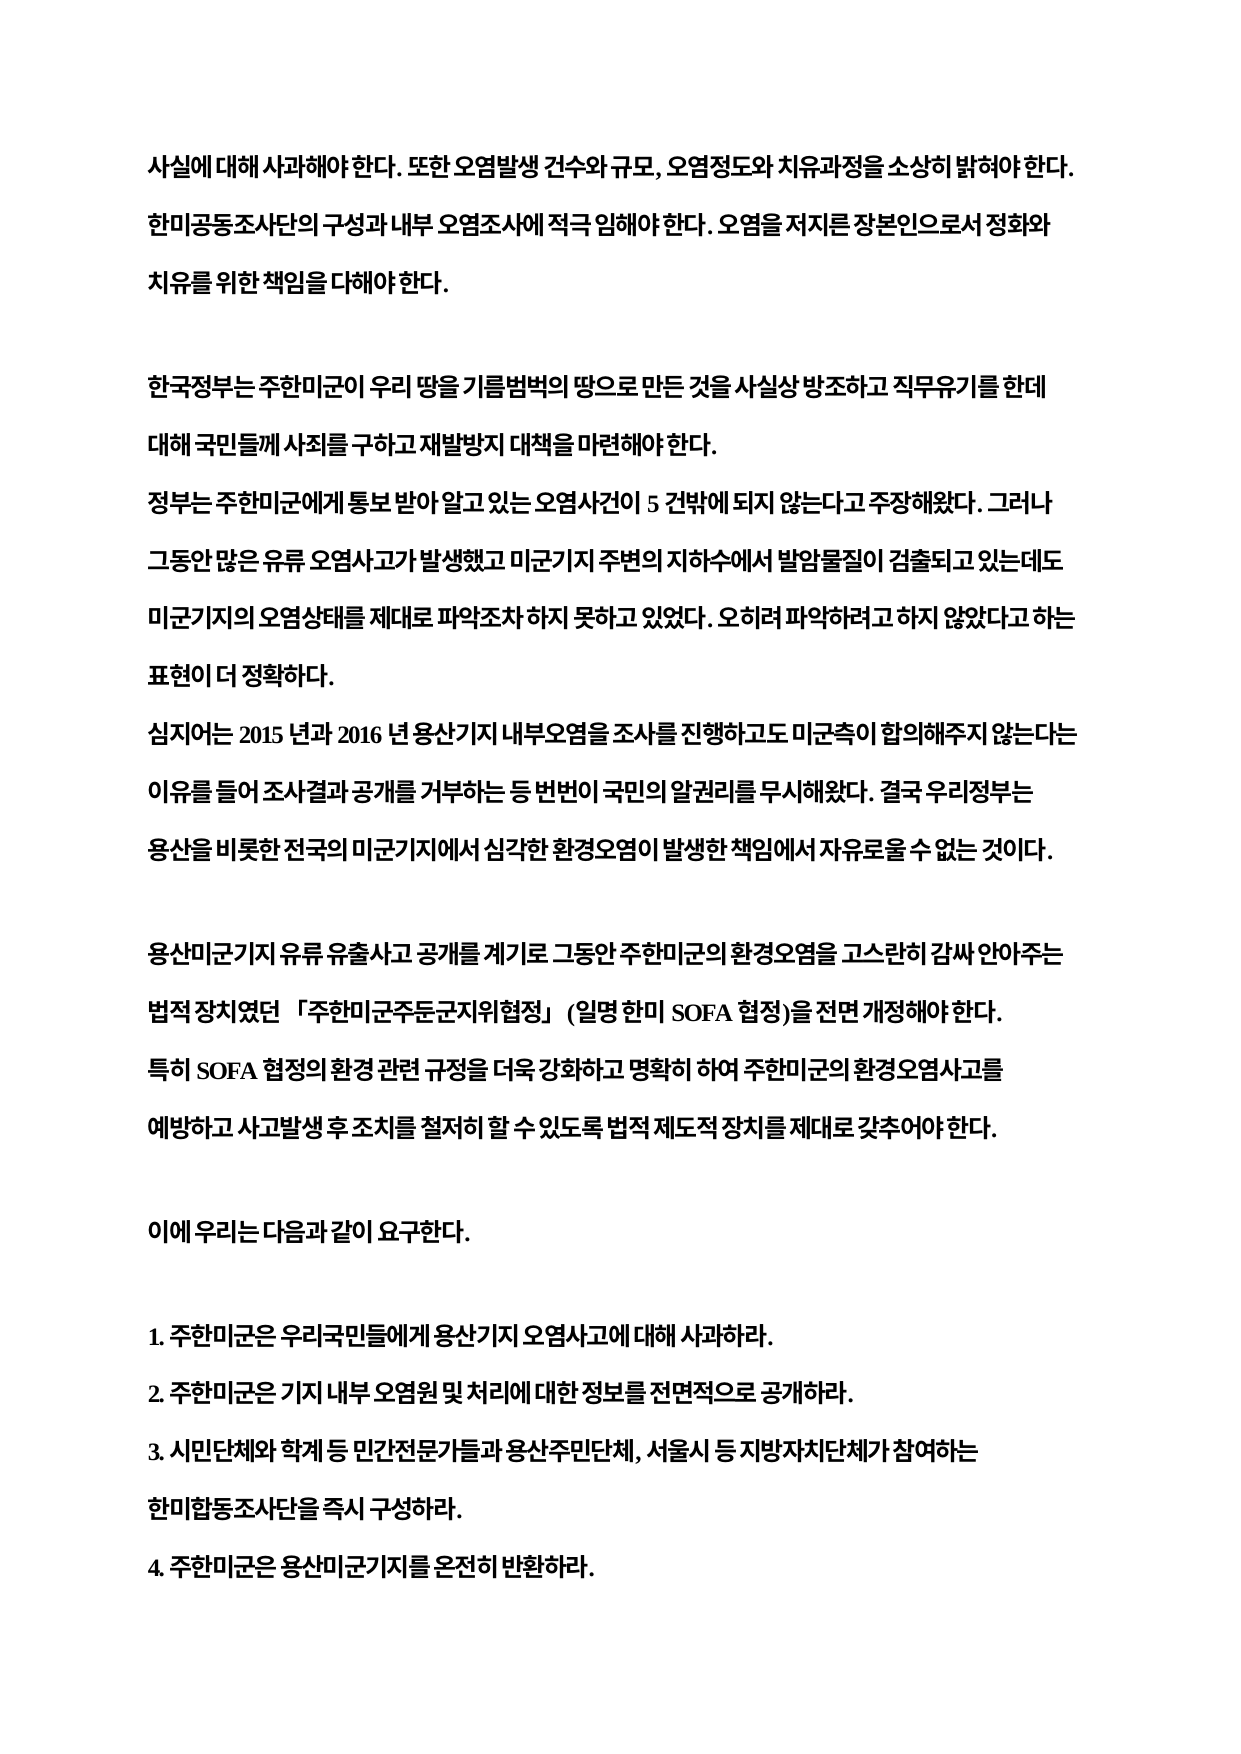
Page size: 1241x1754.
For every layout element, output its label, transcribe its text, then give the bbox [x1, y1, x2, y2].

text 이에 우리는 다음과 같이 요구한다. [148, 1212, 1093, 1248]
text 4. 주한미군은 용산미군기지를 온전히 반환하라. [148, 1548, 1093, 1584]
text 3. 시민단체와 학계 등 민간전문가들과 용산주민단체, 서울시 등 지방자치단체가 참여하는 한미합동조사단을 즉시 구성하라. [148, 1432, 1093, 1526]
text 1. 주한미군은 우리국민들에게 용산기지 오염사고에 대해 사과하라. [148, 1316, 1093, 1352]
text 사실에 대해 사과해야 한다. 또한 오염발생 건수와 규모, 오염정도와 치유과정을 소상히 밝혀야 한다. 한미공동조사단의 구성과 내부 오염조사에 적극 임해야 한다. 오염을 저지른 장본인으로서 정화와 치유를 위한 책임을 다해야 한다. [148, 148, 1093, 300]
text 2. 주한미군은 기지 내부 오염원 및 처리에 대한 정보를 전면적으로 공개하라. [148, 1374, 1093, 1410]
text 심지어는 2015년과 2016년 용산기지 내부오염을 조사를 진행하고도 미군측이 합의해주지 않는다는 이유를 들어 조사결과 공개를 거부하는 등 번번이 국민의 알권리를 무시해왔다. 결국 우리정부는 용산을 비롯한 전국의 미군기지에서 심각한 환경오염이 발생한 책임에서 자유로울 수 없는 것이다. [148, 715, 1093, 867]
text 특히 SOFA협정의 환경 관련 규정을 더욱 강화하고 명확히 하여 주한미군의 환경오염사고를 예방하고 사고발생 후 조치를 철저히 할 수 있도록 법적 제도적 장치를 제대로 갖추어야 한다. [148, 1050, 1093, 1144]
text 한국정부는 주한미군이 우리 땅을 기름범벅의 땅으로 만든 것을 사실상 방조하고 직무유기를 한데 대해 국민들께 사죄를 구하고 재발방지 대책을 마련해야 한다. [148, 367, 1093, 461]
text 정부는 주한미군에게 통보 받아 알고 있는 오염사건이 5건밖에 되지 않는다고 주장해왔다. 그러나 그동안 많은 유류 오염사고가 발생했고 미군기지 주변의 지하수에서 발암물질이 검출되고 있는데도 미군기지의 오염상태를 제대로 파악조차 하지 못하고 있었다. 오히려 파악하려고 하지 않았다고 하는 표현이 더 정확하다. [148, 483, 1093, 693]
text 용산미군기지 유류 유출사고 공개를 계기로 그동안 주한미군의 환경오염을 고스란히 감싸 안아주는 법적 장치였던 「주한미군주둔군지위협정」(일명 한미SOFA협정)을 전면 개정해야 한다. [148, 934, 1093, 1029]
